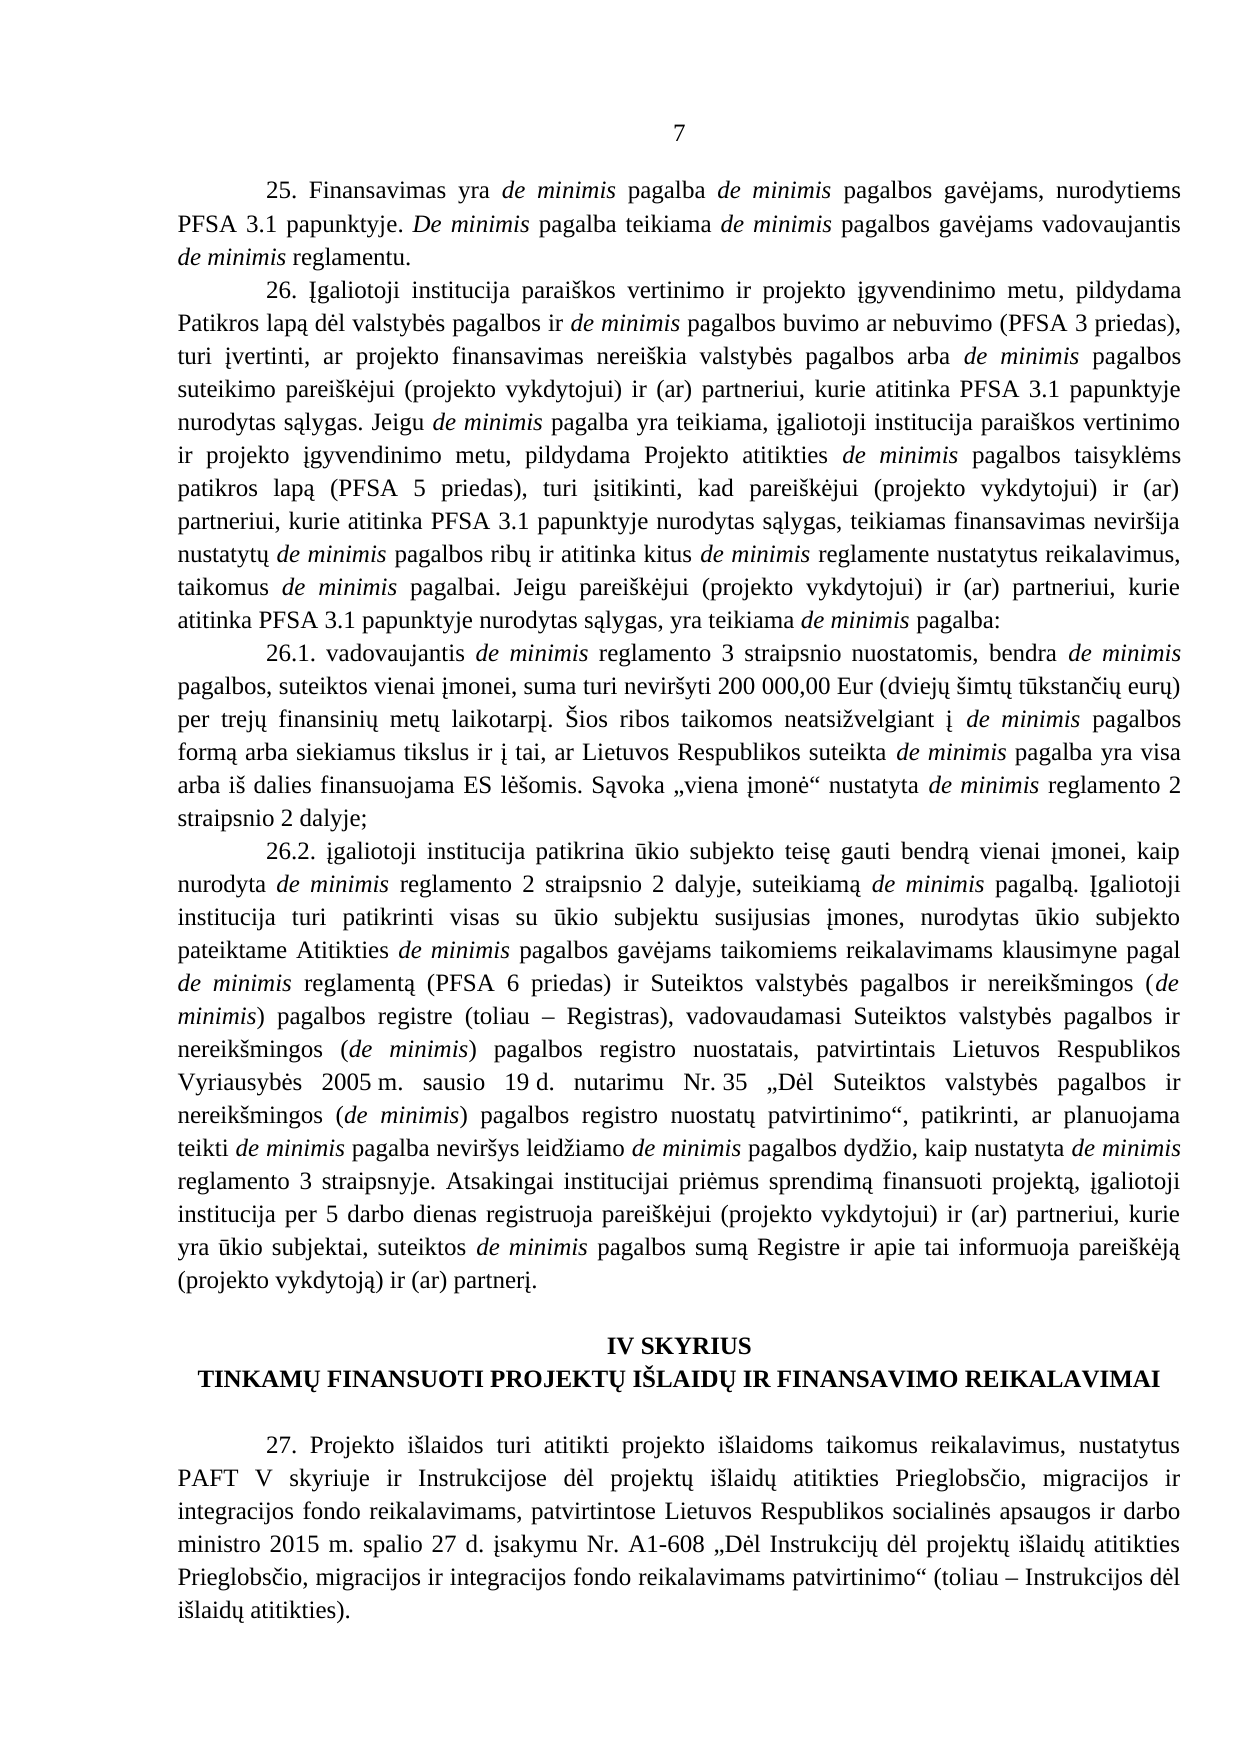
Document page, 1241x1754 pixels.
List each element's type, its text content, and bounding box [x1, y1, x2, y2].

text IV SKYRIUS [177, 1331, 1181, 1360]
text TINKAMŲ FINANSUOTI PROJEKTŲ IŠLAIDŲ IR FINANSAVIMO REIKALAVIMAI [177, 1364, 1181, 1393]
text 25. Finansavimas yra de minimis pagalba de minimis pagalbos gavėjams, nurodytiems PFSA 3.1 papunktyje. De minimis pagalba teikiama de minimis pagalbos gavėjams vadovaujantis de minimis reglamentu. [177, 176, 1181, 270]
text 27. Projekto išlaidos turi atitikti projekto išlaidoms taikomus reikalavimus, nustatytus PAFT V skyriuje ir Instrukcijose dėl projektų išlaidų atitikties Prieglobsčio, migracijos ir integracijos fondo reikalavimams, patvirtintose Lietuvos Respublikos socialinės apsaugos ir darbo ministro 2015 m. spalio 27 d. įsakymu Nr. A1-608 „Dėl Instrukcijų dėl projektų išlaidų atitikties Prieglobsčio, migracijos ir integracijos fondo reikalavimams patvirtinimo“ (toliau – Instrukcijos dėl išlaidų atitikties). [177, 1430, 1181, 1624]
text 26.2. įgaliotoji institucija patikrina ūkio subjekto teisę gauti bendrą vienai įmonei, kaip nurodyta de minimis reglamento 2 straipsnio 2 dalyje, suteikiamą de minimis pagalbą. Įgaliotoji institucija turi patikrinti visas su ūkio subjektu susijusias įmones, nurodytas ūkio subjekto pateiktame Atitikties de minimis pagalbos gavėjams taikomiems reikalavimams klausimyne pagal de minimis reglamentą (PFSA 6 priedas) ir Suteiktos valstybės pagalbos ir nereikšmingos (de minimis) pagalbos registre (toliau – Registras), vadovaudamasi Suteiktos valstybės pagalbos ir nereikšmingos (de minimis) pagalbos registro nuostatais, patvirtintais Lietuvos Respublikos Vyriausybės 2005 m. sausio 19 d. nutarimu Nr. 35 „Dėl Suteiktos valstybės pagalbos ir nereikšmingos (de minimis) pagalbos registro nuostatų patvirtinimo“, patikrinti, ar planuojama teikti de minimis pagalba neviršys leidžiamo de minimis pagalbos dydžio, kaip nustatyta de minimis reglamento 3 straipsnyje. Atsakingai institucijai priėmus sprendimą finansuoti projektą, įgaliotoji institucija per 5 darbo dienas registruoja pareiškėjui (projekto vykdytojui) ir (ar) partneriui, kurie yra ūkio subjektai, suteiktos de minimis pagalbos sumą Registre ir apie tai informuoja pareiškėją (projekto vykdytoją) ir (ar) partnerį. [177, 836, 1181, 1294]
text 26. Įgaliotoji institucija paraiškos vertinimo ir projekto įgyvendinimo metu, pildydama Patikros lapą dėl valstybės pagalbos ir de minimis pagalbos buvimo ar nebuvimo (PFSA 3 priedas), turi įvertinti, ar projekto finansavimas nereiškia valstybės pagalbos arba de minimis pagalbos suteikimo pareiškėjui (projekto vykdytojui) ir (ar) partneriui, kurie atitinka PFSA 3.1 papunktyje nurodytas sąlygas. Jeigu de minimis pagalba yra teikiama, įgaliotoji institucija paraiškos vertinimo ir projekto įgyvendinimo metu, pildydama Projekto atitikties de minimis pagalbos taisyklėms patikros lapą (PFSA 5 priedas), turi įsitikinti, kad pareiškėjui (projekto vykdytojui) ir (ar) partneriui, kurie atitinka PFSA 3.1 papunktyje nurodytas sąlygas, teikiamas finansavimas neviršija nustatytų de minimis pagalbos ribų ir atitinka kitus de minimis reglamente nustatytus reikalavimus, taikomus de minimis pagalbai. Jeigu pareiškėjui (projekto vykdytojui) ir (ar) partneriui, kurie atitinka PFSA 3.1 papunktyje nurodytas sąlygas, yra teikiama de minimis pagalba: [177, 275, 1181, 634]
text 26.1. vadovaujantis de minimis reglamento 3 straipsnio nuostatomis, bendra de minimis pagalbos, suteiktos vienai įmonei, suma turi neviršyti 200 000,00 Eur (dviejų šimtų tūkstančių eurų) per trejų finansinių metų laikotarpį. Šios ribos taikomos neatsižvelgiant į de minimis pagalbos formą arba siekiamus tikslus ir į tai, ar Lietuvos Respublikos suteikta de minimis pagalba yra visa arba iš dalies finansuojama ES lėšomis. Sąvoka „viena įmonė“ nustatyta de minimis reglamento 2 straipsnio 2 dalyje; [177, 638, 1181, 832]
